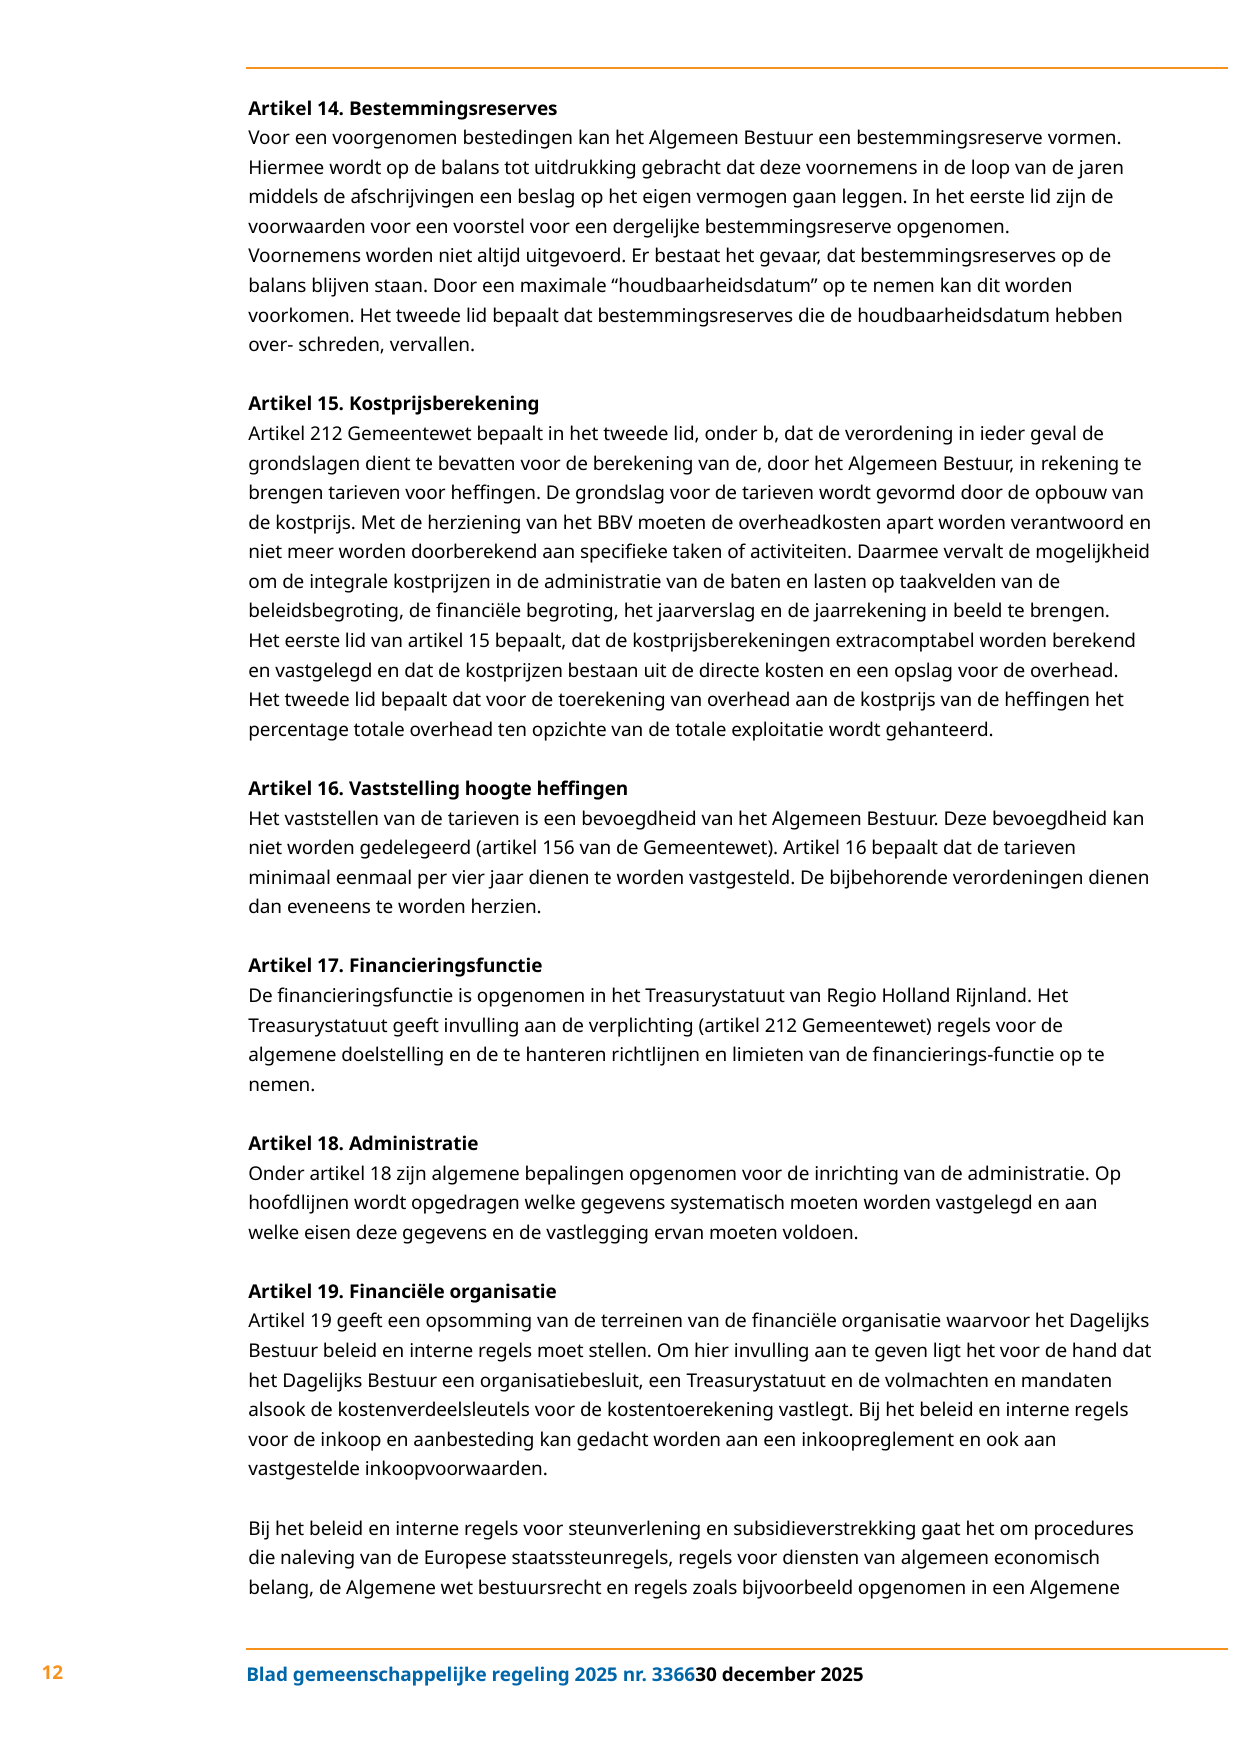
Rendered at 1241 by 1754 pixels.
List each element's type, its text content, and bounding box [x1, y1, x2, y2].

text Artikel 17. Financieringsfunctie [248, 953, 1152, 978]
picture [41, 47, 231, 172]
text Artikel 212 Gemeentewet bepaalt in het tweede lid, onder b, dat de verordening in ieder geval de grondslagen dient te bevatten voor de berekening van de, door het Algemeen Bestuur, in rekening te brengen tarieven voor heffingen. De grondslag voor de tarieven wordt gevormd door de opbouw van de kostprijs. Met de herziening van het BBV moeten de overheadkosten apart worden verantwoord en niet meer worden doorberekend aan specifieke taken of activiteiten. Daarmee vervalt de mogelijkheid om de integrale kostprijzen in de administratie van de baten en lasten op taakvelden van de beleidsbegroting, de financiële begroting, het jaarverslag en de jaarrekening in beeld te brengen. [248, 420, 1152, 623]
text De financieringsfunctie is opgenomen in het Treasurystatuut van Regio Holland Rijnland. Het Treasurystatuut geeft invulling aan de verplichting (artikel 212 Gemeentewet) regels voor de algemene doelstelling en de te hanteren richtlijnen en limieten van de financierings-functie op te nemen. [248, 982, 1152, 1097]
text Artikel 19. Financiële organisatie [248, 1278, 1152, 1304]
text Voornemens worden niet altijd uitgevoerd. Er bestaat het gevaar, dat bestemmingsreserves op de balans blijven staan. Door een maximale “houdbaarheidsdatum” op te nemen kan dit worden voorkomen. Het tweede lid bepaalt dat bestemmingsreserves die de houdbaarheidsdatum hebben over- schreden, vervallen. [248, 243, 1152, 357]
text Artikel 16. Vaststelling hoogte heffingen [248, 775, 1152, 801]
text Artikel 15. Kostprijsberekening [248, 391, 1152, 416]
text Het eerste lid van artikel 15 bepaalt, dat de kostprijsberekeningen extracomptabel worden berekend en vastgelegd en dat de kostprijzen bestaan uit de directe kosten en een opslag voor de overhead. [248, 627, 1152, 683]
text Het tweede lid bepaalt dat voor de toerekening van overhead aan de kostprijs van de heffingen het percentage totale overhead ten opzichte van de totale exploitatie wordt gehanteerd. [248, 686, 1152, 742]
text Onder artikel 18 zijn algemene bepalingen opgenomen voor de inrichting van de administratie. Op hoofdlijnen wordt opgedragen welke gegevens systematisch moeten worden vastgelegd en aan welke eisen deze gegevens en de vastlegging ervan moeten voldoen. [248, 1160, 1152, 1245]
text Voor een voorgenomen bestedingen kan het Algemeen Bestuur een bestemmingsreserve vormen. Hiermee wordt op de balans tot uitdrukking gebracht dat deze voornemens in de loop van de jaren middels de afschrijvingen een beslag op het eigen vermogen gaan leggen. In het eerste lid zijn de voorwaarden voor een voorstel voor een dergelijke bestemmingsreserve opgenomen. [248, 124, 1152, 239]
text Bij het beleid en interne regels voor steunverlening en subsidieverstrekking gaat het om procedures die naleving van de Europese staatssteunregels, regels voor diensten van algemeen economisch belang, de Algemene wet bestuursrecht en regels zoals bijvoorbeeld opgenomen in een Algemene [248, 1515, 1152, 1600]
text Het vaststellen van de tarieven is een bevoegdheid van het Algemeen Bestuur. Deze bevoegdheid kan niet worden gedelegeerd (artikel 156 van de Gemeentewet). Artikel 16 bepaalt dat de tarieven minimaal eenmaal per vier jaar dienen te worden vastgesteld. De bijbehorende verordeningen dienen dan eveneens te worden herzien. [248, 805, 1152, 919]
text Artikel 19 geeft een opsomming van de terreinen van de financiële organisatie waarvoor het Dagelijks Bestuur beleid en interne regels moet stellen. Om hier invulling aan te geven ligt het voor de hand dat het Dagelijks Bestuur een organisatiebesluit, een Treasurystatuut en de volmachten en mandaten alsook de kostenverdeelsleutels voor de kostentoerekening vastlegt. Bij het beleid en interne regels voor de inkoop en aanbesteding kan gedacht worden aan een inkoopreglement en ook aan vastgestelde inkoopvoorwaarden. [248, 1308, 1152, 1481]
text Artikel 18. Administratie [248, 1130, 1152, 1156]
text Artikel 14. Bestemmingsreserves [248, 95, 1152, 121]
